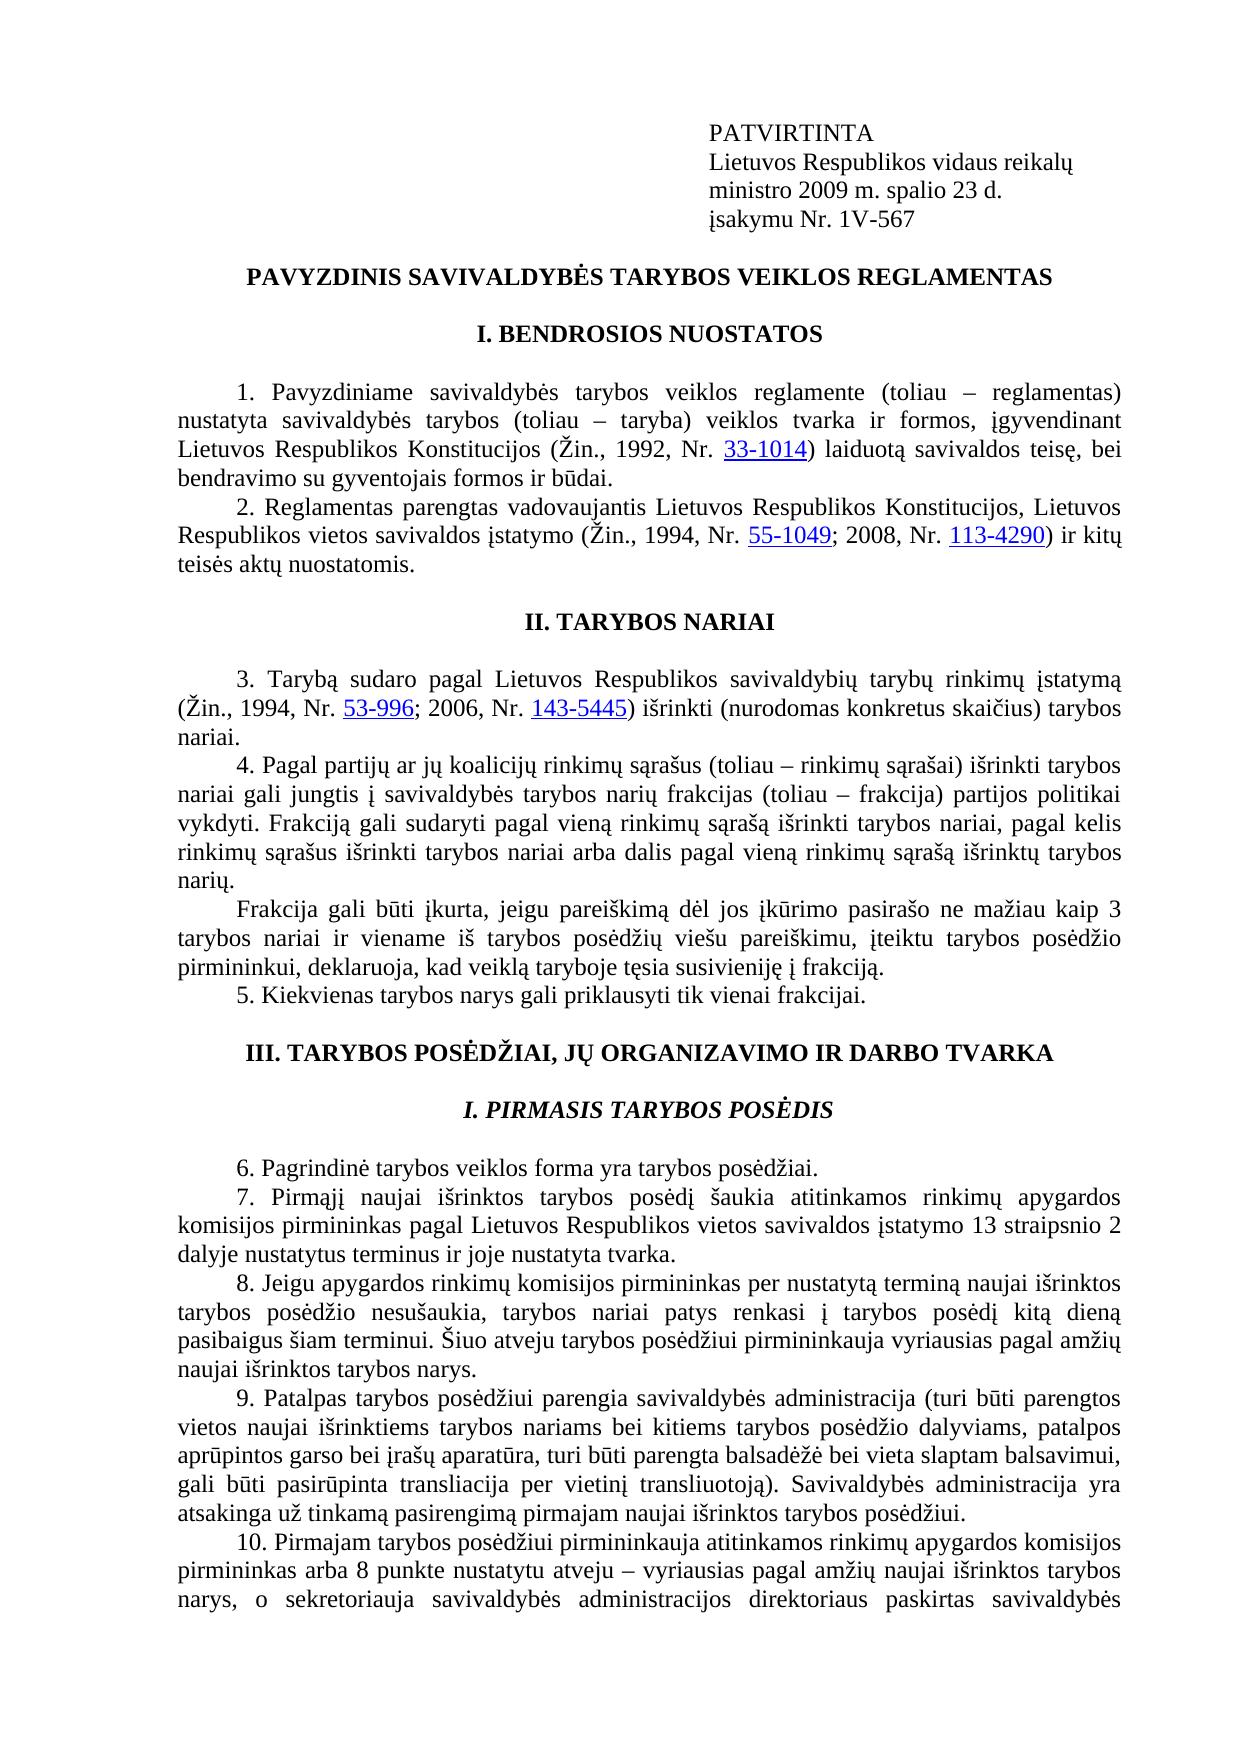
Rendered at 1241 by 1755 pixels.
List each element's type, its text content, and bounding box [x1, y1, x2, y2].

text ministro 2009 m. spalio 23 d. [177, 176, 1122, 204]
text 10. Pirmajam tarybos posėdžiui pirmininkauja atitinkamos rinkimų apygardos komisijos pirmininkas arba 8 punkte nustatytu atveju – vyriausias pagal amžių naujai išrinktos tarybos narys, o sekretoriauja savivaldybės administracijos direktoriaus paskirtas savivaldybės [177, 1527, 1122, 1613]
text I. BENDROSIOS NUOSTATOS [177, 319, 1122, 348]
text įsakymu Nr. 1V-567 [177, 204, 1122, 233]
text 1. Pavyzdiniame savivaldybės tarybos veiklos reglamente (toliau – reglamentas) nustatyta savivaldybės tarybos (toliau – taryba) veiklos tvarka ir formos, įgyvendinant Lietuvos Respublikos Konstitucijos (Žin., 1992, Nr. 33-1014) laiduotą savivaldos teisę, bei bendravimo su gyventojais formos ir būdai. [177, 377, 1122, 492]
text 2. Reglamentas parengtas vadovaujantis Lietuvos Respublikos Konstitucijos, Lietuvos Respublikos vietos savivaldos įstatymo (Žin., 1994, Nr. 55-1049; 2008, Nr. 113-4290) ir kitų teisės aktų nuostatomis. [177, 492, 1122, 578]
text Lietuvos Respublikos vidaus reikalų [177, 147, 1122, 176]
text 9. Patalpas tarybos posėdžiui parengia savivaldybės administracija (turi būti parengtos vietos naujai išrinktiems tarybos nariams bei kitiems tarybos posėdžio dalyviams, patalpos aprūpintos garso bei įrašų aparatūra, turi būti parengta balsadėžė bei vieta slaptam balsavimui, gali būti pasirūpinta transliacija per vietinį transliuotoją). Savivaldybės administracija yra atsakinga už tinkamą pasirengimą pirmajam naujai išrinktos tarybos posėdžiui. [177, 1383, 1122, 1527]
text III. TARYBOS POSĖDŽIAI, JŲ ORGANIZAVIMO IR DARBO TVARKA [177, 1038, 1122, 1067]
text 5. Kiekvienas tarybos narys gali priklausyti tik vienai frakcijai. [177, 981, 1122, 1009]
text 6. Pagrindinė tarybos veiklos forma yra tarybos posėdžiai. [177, 1153, 1122, 1182]
text I. PIRMASIS TARYBOS POSĖDIS [177, 1096, 1122, 1124]
text 3. Tarybą sudaro pagal Lietuvos Respublikos savivaldybių tarybų rinkimų įstatymą (Žin., 1994, Nr. 53-996; 2006, Nr. 143-5445) išrinkti (nurodomas konkretus skaičius) tarybos nariai. [177, 664, 1122, 751]
text PAVYZDINIS SAVIVALDYBĖS TARYBOS VEIKLOS REGLAMENTAS [177, 262, 1122, 291]
text 8. Jeigu apygardos rinkimų komisijos pirmininkas per nustatytą terminą naujai išrinktos tarybos posėdžio nesušaukia, tarybos nariai patys renkasi į tarybos posėdį kitą dieną pasibaigus šiam terminui. Šiuo atveju tarybos posėdžiui pirmininkauja vyriausias pagal amžių naujai išrinktos tarybos narys. [177, 1268, 1122, 1383]
text PATVIRTINTA [177, 118, 1122, 147]
text 4. Pagal partijų ar jų koalicijų rinkimų sąrašus (toliau – rinkimų sąrašai) išrinkti tarybos nariai gali jungtis į savivaldybės tarybos narių frakcijas (toliau – frakcija) partijos politikai vykdyti. Frakciją gali sudaryti pagal vieną rinkimų sąrašą išrinkti tarybos nariai, pagal kelis rinkimų sąrašus išrinkti tarybos nariai arba dalis pagal vieną rinkimų sąrašą išrinktų tarybos narių. [177, 751, 1122, 894]
text Frakcija gali būti įkurta, jeigu pareiškimą dėl jos įkūrimo pasirašo ne mažiau kaip 3 tarybos nariai ir viename iš tarybos posėdžių viešu pareiškimu, įteiktu tarybos posėdžio pirmininkui, deklaruoja, kad veiklą taryboje tęsia susivieniję į frakciją. [177, 894, 1122, 981]
text 7. Pirmąjį naujai išrinktos tarybos posėdį šaukia atitinkamos rinkimų apygardos komisijos pirmininkas pagal Lietuvos Respublikos vietos savivaldos įstatymo 13 straipsnio 2 dalyje nustatytus terminus ir joje nustatyta tvarka. [177, 1182, 1122, 1268]
text II. TARYBOS NARIAI [177, 607, 1122, 636]
